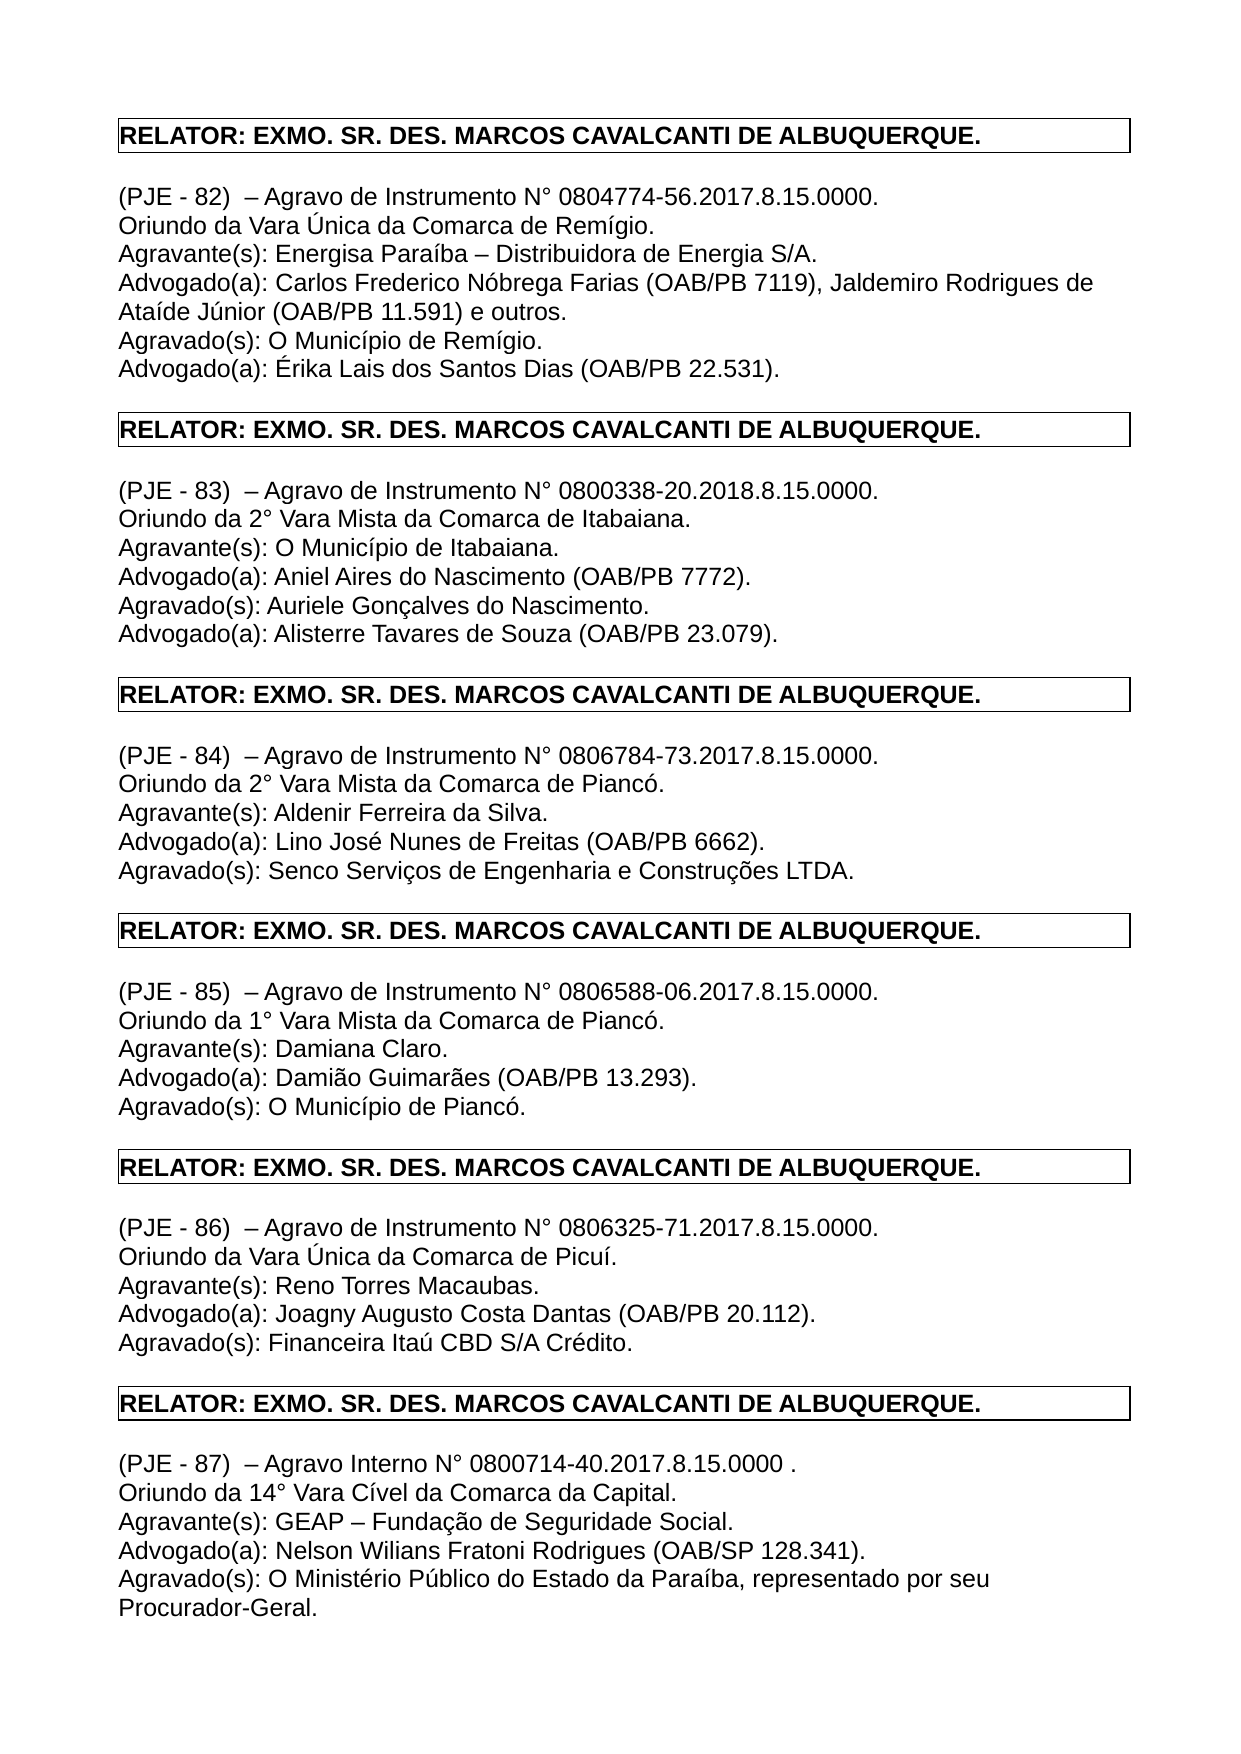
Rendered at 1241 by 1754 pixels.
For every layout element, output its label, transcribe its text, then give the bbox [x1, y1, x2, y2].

text Agravante(s): GEAP – Fundação de Seguridade Social. [118, 1507, 1122, 1536]
text Agravante(s): Aldenir Ferreira da Silva. [118, 798, 1122, 827]
text (PJE - 87) – Agravo Interno N° 0800714-40.2017.8.15.0000 . [118, 1449, 1122, 1478]
text RELATOR: EXMO. SR. DES. MARCOS CAVALCANTI DE ALBUQUERQUE. [119, 1150, 1129, 1183]
text Advogado(a): Damião Guimarães (OAB/PB 13.293). [118, 1063, 1122, 1092]
text Agravado(s): Auriele Gonçalves do Nascimento. [118, 591, 1121, 619]
text RELATOR: EXMO. SR. DES. MARCOS CAVALCANTI DE ALBUQUERQUE. [119, 678, 1129, 711]
text (PJE - 82) – Agravo de Instrumento N° 0804774-56.2017.8.15.0000. [118, 182, 1122, 211]
text Advogado(a): Aniel Aires do Nascimento (OAB/PB 7772). [118, 562, 1122, 591]
text (PJE - 86) – Agravo de Instrumento N° 0806325-71.2017.8.15.0000. [118, 1213, 1122, 1242]
text RELATOR: EXMO. SR. DES. MARCOS CAVALCANTI DE ALBUQUERQUE. [119, 914, 1129, 947]
text (PJE - 84) – Agravo de Instrumento N° 0806784-73.2017.8.15.0000. [118, 741, 1122, 769]
text Agravado(s): O Município de Piancó. [118, 1092, 1121, 1121]
text Agravado(s): O Ministério Público do Estado da Paraíba, representado por seu Procurador-Geral. [118, 1564, 1121, 1622]
text Agravante(s): Damiana Claro. [118, 1034, 1122, 1063]
text (PJE - 83) – Agravo de Instrumento N° 0800338-20.2018.8.15.0000. [118, 476, 1122, 504]
text Advogado(a): Joagny Augusto Costa Dantas (OAB/PB 20.112). [118, 1299, 1122, 1328]
text (PJE - 85) – Agravo de Instrumento N° 0806588-06.2017.8.15.0000. [118, 977, 1122, 1006]
text Oriundo da 2° Vara Mista da Comarca de Piancó. [118, 769, 1122, 798]
text Agravado(s): O Município de Remígio. [118, 326, 1121, 354]
text Oriundo da 2° Vara Mista da Comarca de Itabaiana. [118, 504, 1122, 533]
text Agravado(s): Financeira Itaú CBD S/A Crédito. [118, 1328, 1121, 1357]
text RELATOR: EXMO. SR. DES. MARCOS CAVALCANTI DE ALBUQUERQUE. [119, 119, 1129, 152]
text Agravante(s): Reno Torres Macaubas. [118, 1271, 1122, 1299]
text Agravado(s): Senco Serviços de Engenharia e Construções LTDA. [118, 856, 1121, 884]
text Advogado(a): Lino José Nunes de Freitas (OAB/PB 6662). [118, 827, 1122, 856]
text Agravante(s): O Município de Itabaiana. [118, 533, 1122, 562]
text Oriundo da Vara Única da Comarca de Picuí. [118, 1242, 1122, 1271]
text Advogado(a): Carlos Frederico Nóbrega Farias (OAB/PB 7119), Jaldemiro Rodrigues de Ataíde Júnior (OAB/PB 11.591) e outros. [118, 268, 1122, 326]
text RELATOR: EXMO. SR. DES. MARCOS CAVALCANTI DE ALBUQUERQUE. [119, 1387, 1129, 1419]
text Oriundo da 14° Vara Cível da Comarca da Capital. [118, 1478, 1122, 1507]
text RELATOR: EXMO. SR. DES. MARCOS CAVALCANTI DE ALBUQUERQUE. [119, 413, 1129, 446]
text Agravante(s): Energisa Paraíba – Distribuidora de Energia S/A. [118, 239, 1122, 268]
text Advogado(a): Érika Lais dos Santos Dias (OAB/PB 22.531). [118, 354, 1121, 383]
text Oriundo da Vara Única da Comarca de Remígio. [118, 211, 1122, 239]
text Oriundo da 1° Vara Mista da Comarca de Piancó. [118, 1006, 1122, 1034]
text Advogado(a): Nelson Wilians Fratoni Rodrigues (OAB/SP 128.341). [118, 1536, 1122, 1564]
text Advogado(a): Alisterre Tavares de Souza (OAB/PB 23.079). [118, 619, 1121, 648]
